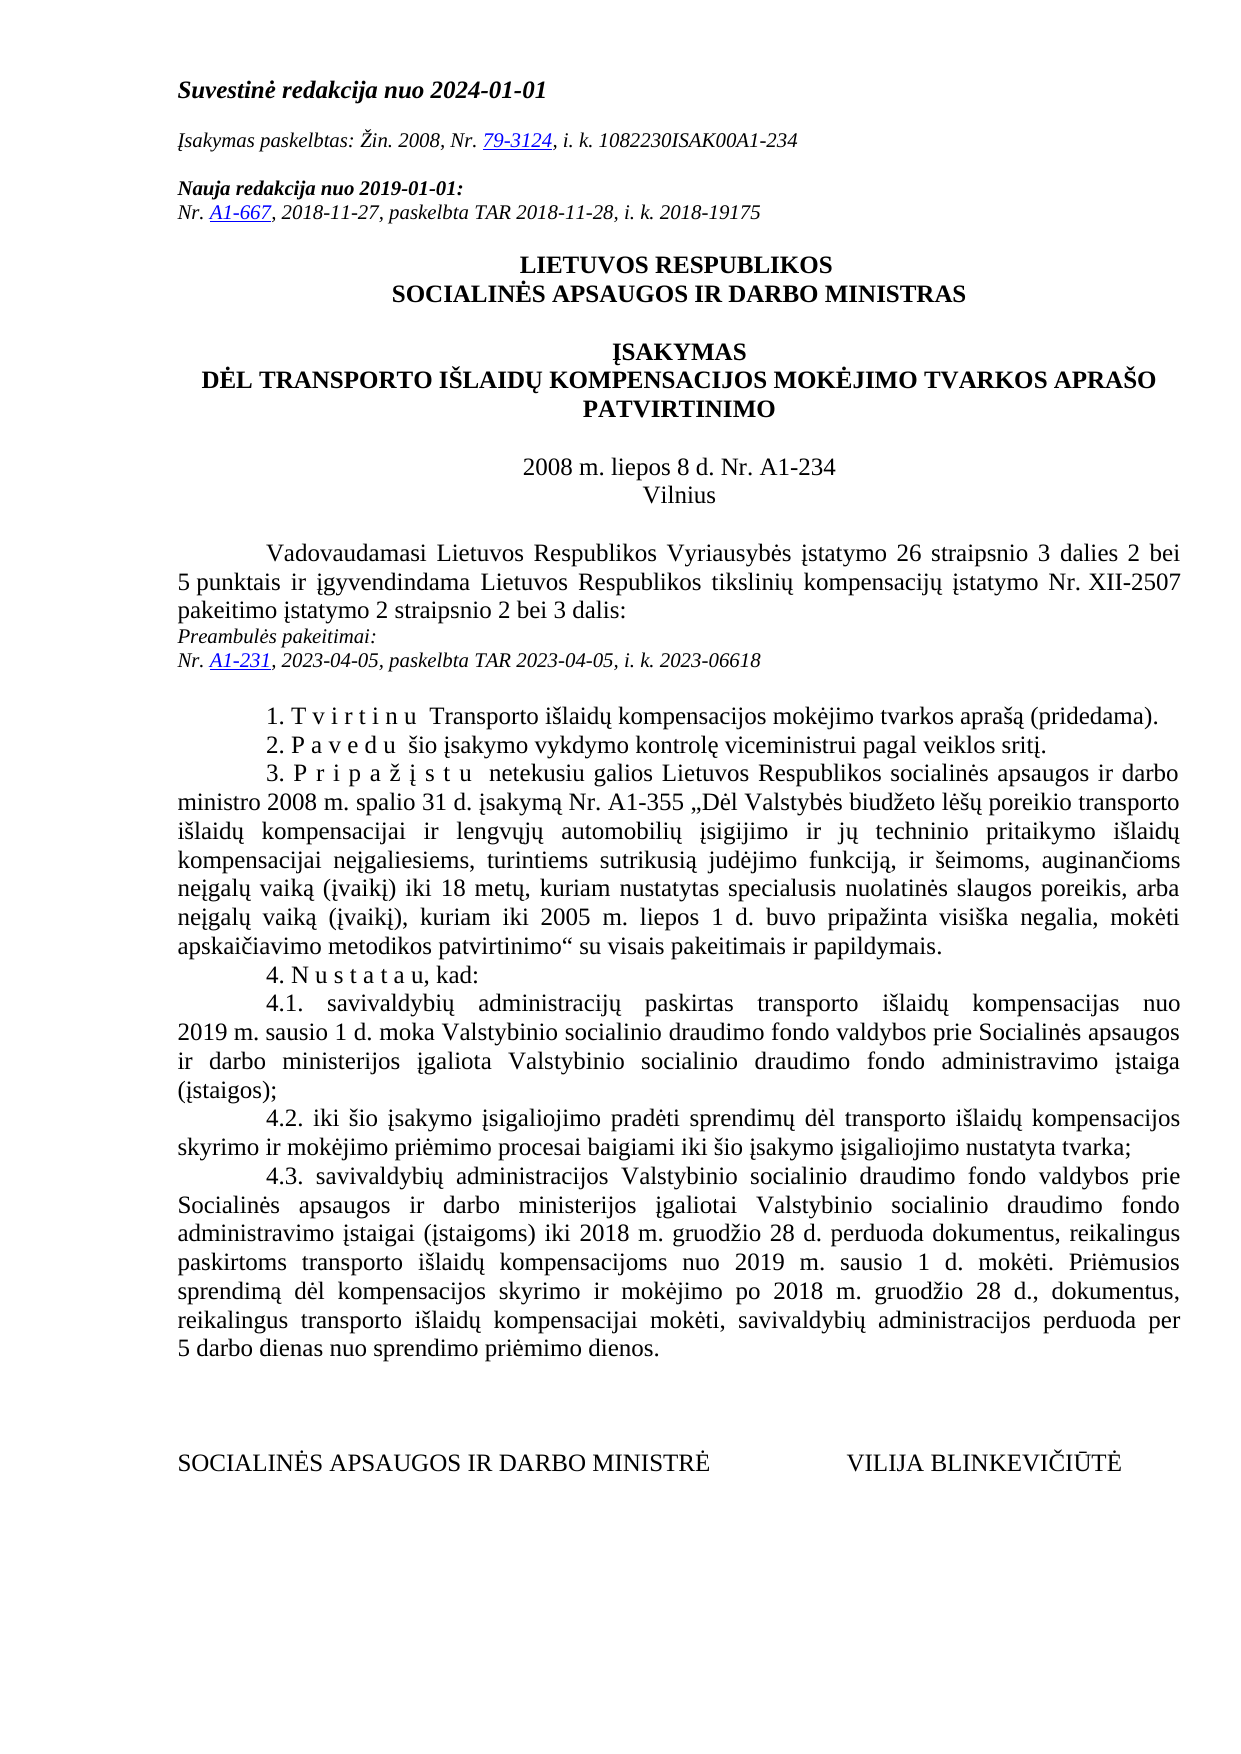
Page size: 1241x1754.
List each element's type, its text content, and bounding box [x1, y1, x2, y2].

text 1. T v i r t i n u Transporto išlaidų kompensacijos mokėjimo tvarkos aprašą (pridedama). [177, 701, 1181, 730]
text 4.3. savivaldybių administracijos Valstybinio socialinio draudimo fondo valdybos prie Socialinės apsaugos ir darbo ministerijos įgaliotai Valstybinio socialinio draudimo fondo administravimo įstaigai (įstaigoms) iki 2018 m. gruodžio 28 d. perduoda dokumentus, reikalingus paskirtoms transporto išlaidų kompensacijoms nuo 2019 m. sausio 1 d. mokėti. Priėmusios sprendimą dėl kompensacijos skyrimo ir mokėjimo po 2018 m. gruodžio 28 d., dokumentus, reikalingus transporto išlaidų kompensacijai mokėti, savivaldybių administracijos perduoda per 5 darbo dienas nuo sprendimo priėmimo dienos. [177, 1161, 1181, 1362]
text Nauja redakcija nuo 2019-01-01: [177, 176, 1181, 200]
text SOCIALINĖS APSAUGOS IR DARBO MINISTRĖ VILIJA BLINKEVIČIŪTĖ [177, 1448, 1181, 1477]
text Nr. A1-667, 2018-11-27, paskelbta TAR 2018-11-28, i. k. 2018-19175 [177, 200, 1181, 224]
text Suvestinė redakcija nuo 2024-01-01 [177, 75, 1181, 104]
text 2008 m. liepos 8 d. Nr. A1-234 [177, 452, 1181, 480]
text Vadovaudamasi Lietuvos Respublikos Vyriausybės įstatymo 26 straipsnio 3 dalies 2 bei 5 punktais ir įgyvendindama Lietuvos Respublikos tikslinių kompensacijų įstatymo Nr. XII-2507 pakeitimo įstatymo 2 straipsnio 2 bei 3 dalis: [177, 538, 1181, 624]
text Įsakymas paskelbtas: Žin. 2008, Nr. 79-3124, i. k. 1082230ISAK00A1-234 [177, 128, 1181, 152]
text 4.2. iki šio įsakymo įsigaliojimo pradėti sprendimų dėl transporto išlaidų kompensacijos skyrimo ir mokėjimo priėmimo procesai baigiami iki šio įsakymo įsigaliojimo nustatyta tvarka; [177, 1103, 1181, 1161]
text DĖL TRANSPORTO IŠLAIDŲ KOMPENSACIJOS MOKĖJIMO TVARKOS APRAŠO PATVIRTINIMO [177, 365, 1181, 423]
text 2. P a v e d u šio įsakymo vykdymo kontrolę viceministrui pagal veiklos sritį. [177, 730, 1181, 758]
text SOCIALINĖS APSAUGOS IR DARBO MINISTRAS [177, 279, 1181, 308]
text 4.1. savivaldybių administracijų paskirtas transporto išlaidų kompensacijas nuo 2019 m. sausio 1 d. moka Valstybinio socialinio draudimo fondo valdybos prie Socialinės apsaugos ir darbo ministerijos įgaliota Valstybinio socialinio draudimo fondo administravimo įstaiga (įstaigos); [177, 988, 1181, 1103]
text Nr. A1-231, 2023-04-05, paskelbta TAR 2023-04-05, i. k. 2023-06618 [177, 648, 1181, 672]
text LIETUVOS RESPUBLIKOS [177, 250, 1181, 279]
text 3. P r i p a ž į s t u netekusiu galios Lietuvos Respublikos socialinės apsaugos ir darbo ministro 2008 m. spalio 31 d. įsakymą Nr. A1-355 „Dėl Valstybės biudžeto lėšų poreikio transporto išlaidų kompensacijai ir lengvųjų automobilių įsigijimo ir jų techninio pritaikymo išlaidų kompensacijai neįgaliesiems, turintiems sutrikusią judėjimo funkciją, ir šeimoms, auginančioms neįgalų vaiką (įvaikį) iki 18 metų, kuriam nustatytas specialusis nuolatinės slaugos poreikis, arba neįgalų vaiką (įvaikį), kuriam iki 2005 m. liepos 1 d. buvo pripažinta visiška negalia, mokėti apskaičiavimo metodikos patvirtinimo“ su visais pakeitimais ir papildymais. [177, 758, 1181, 960]
text 4. N u s t a t a u, kad: [177, 960, 1181, 988]
text Vilnius [177, 480, 1181, 509]
text ĮSAKYMAS [177, 337, 1181, 365]
text Preambulės pakeitimai: [177, 624, 1181, 648]
